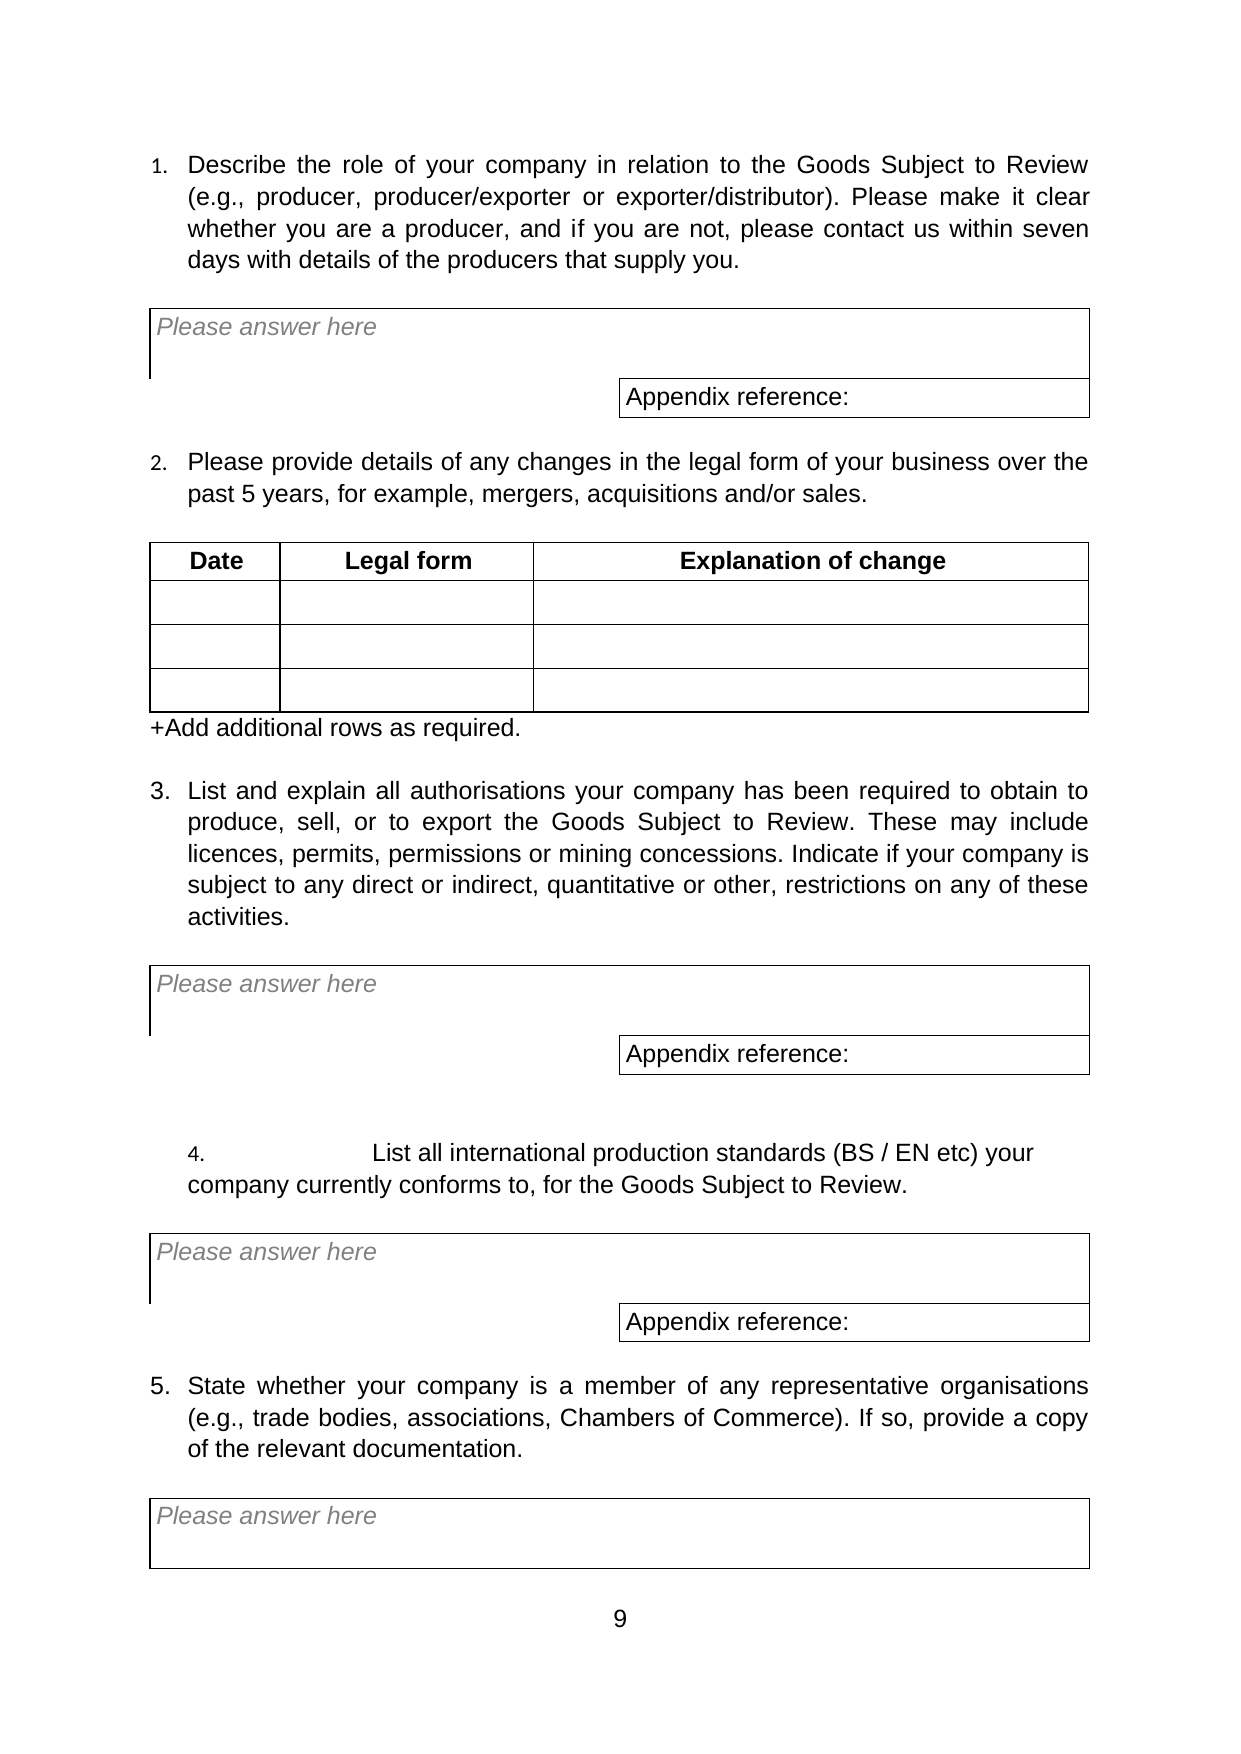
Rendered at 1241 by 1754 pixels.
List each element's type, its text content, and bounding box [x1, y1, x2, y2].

table_cell [151, 581, 279, 624]
list List all international production standards (BS / EN etc) your company currently conforms to, for the Goods Subject to Review. [187, 1138, 1090, 1198]
table_cell [150, 1036, 619, 1073]
list List and explain all authorisations your company has been required to obtain to produce, sell, or to export the Goods Subject to Review. These may include licences, permits, permissions or mining concessions. Indicate if your company is subject to any direct or indirect, quantitative or other, restrictions on any of these activities. [150, 776, 1090, 931]
text +Add additional rows as required. [150, 712, 1090, 741]
table_cell [534, 625, 1088, 668]
list State whether your company is a member of any representative organisations (e.g., trade bodies, associations, Chambers of Commerce). If so, provide a copy of the relevant documentation. [150, 1371, 1090, 1463]
table_cell Appendix reference: [620, 1304, 1089, 1341]
table_cell [281, 669, 533, 711]
table_cell Appendix reference: [620, 1036, 1089, 1073]
table_cell [150, 379, 619, 417]
table_header Please answer here [151, 1499, 1089, 1567]
table_header Date [151, 543, 279, 580]
table_cell [534, 669, 1088, 711]
table_cell [151, 625, 279, 668]
table_cell [534, 581, 1088, 624]
table_cell [281, 625, 533, 668]
table_cell [150, 1304, 619, 1341]
table_header Legal form [281, 543, 533, 580]
list Please provide details of any changes in the legal form of your business over the past 5 years, for example, mergers, acquisitions and/or sales. [150, 447, 1090, 507]
table_cell [151, 669, 279, 711]
table_header Please answer here [151, 966, 1089, 1035]
list Describe the role of your company in relation to the Goods Subject to Review (e.g., producer, producer/exporter or exporter/distributor). Please make it clear whether you are a producer, and if you are not, please contact us within seven days with details of the producers that supply you. [150, 150, 1090, 274]
table_cell Appendix reference: [620, 379, 1089, 417]
table_header Please answer here [151, 1234, 1089, 1303]
table_header Explanation of change [534, 543, 1088, 580]
table_cell [281, 581, 533, 624]
table_header Please answer here [151, 309, 1089, 378]
